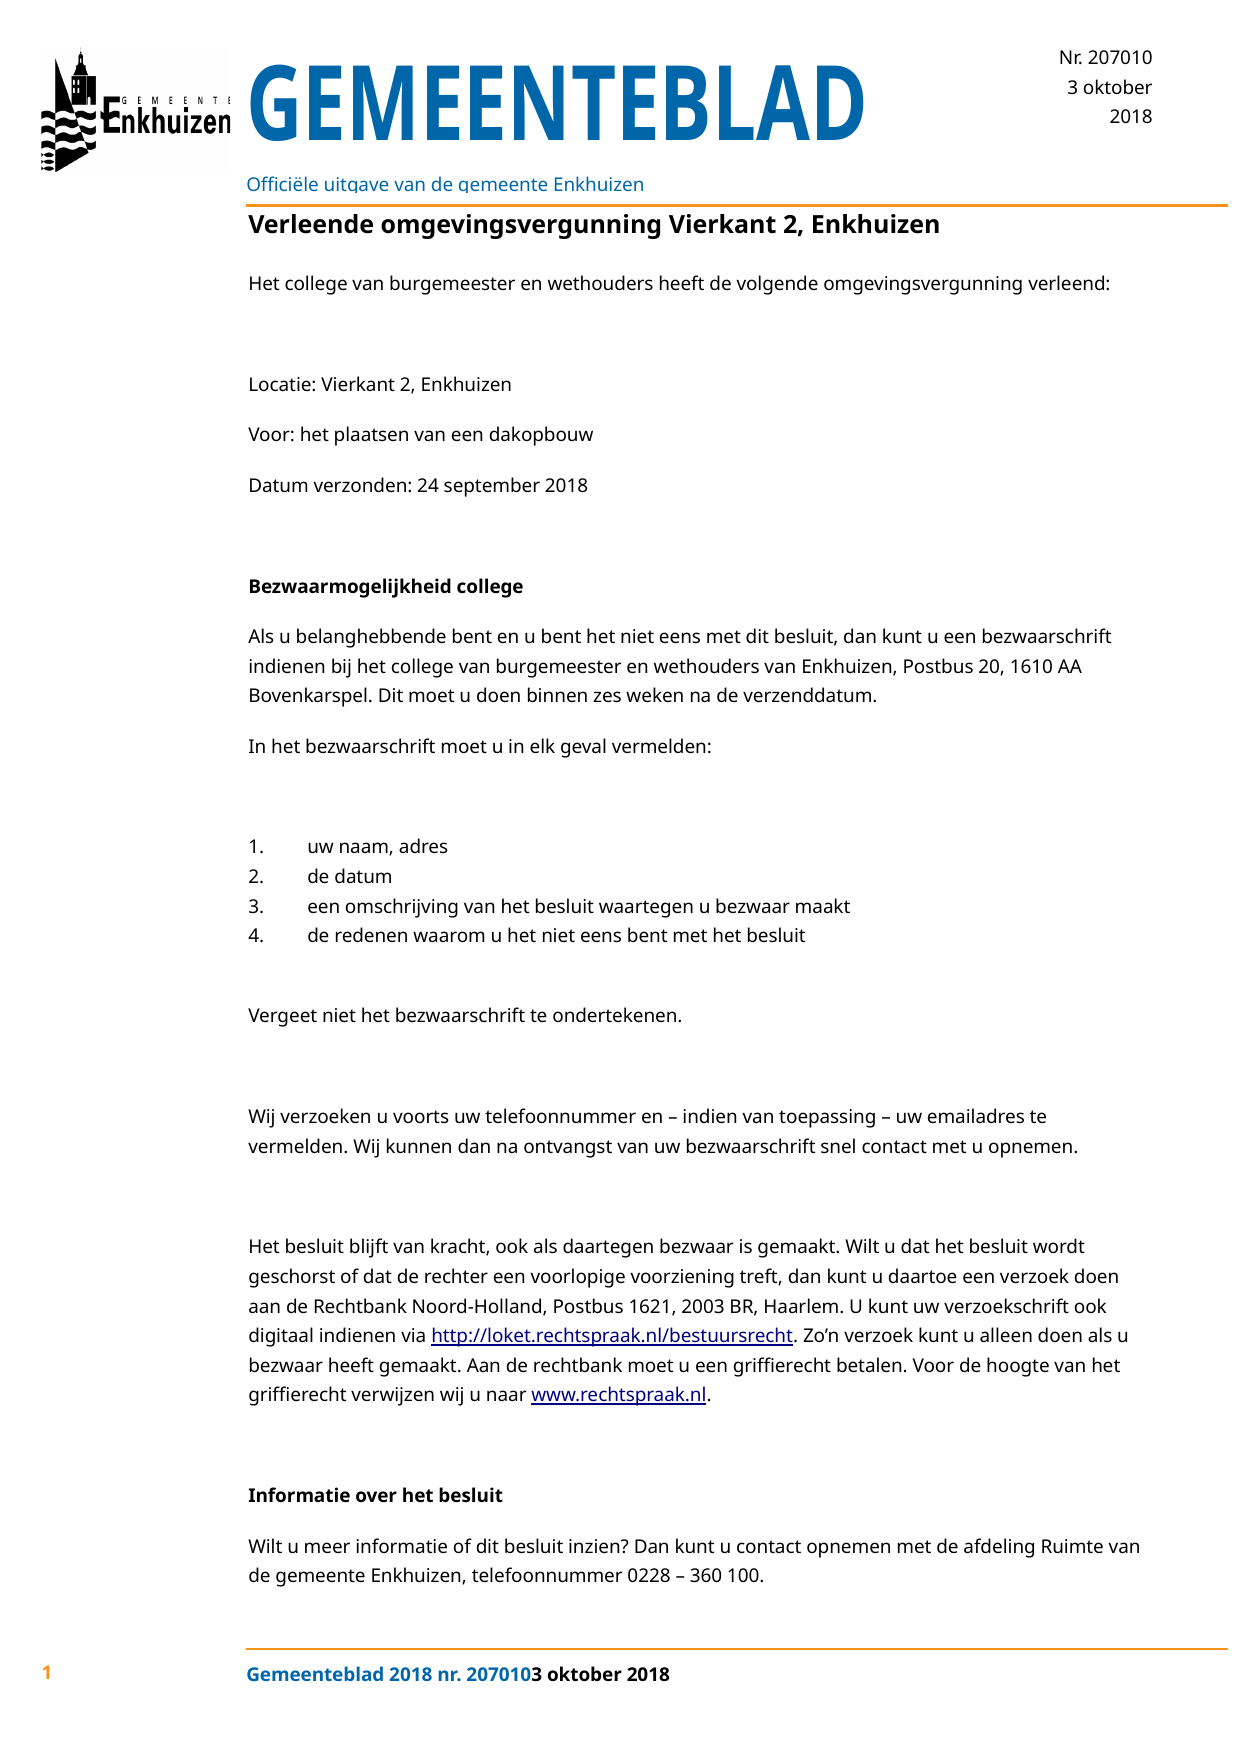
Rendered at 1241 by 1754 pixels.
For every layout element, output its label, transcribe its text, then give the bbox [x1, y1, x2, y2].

text Het besluit blijft van kracht, ook als daartegen bezwaar is gemaakt. Wilt u dat het besluit wordt geschorst of dat de rechter een voorlopige voorziening treft, dan kunt u daartoe een verzoek doen aan de Rechtbank Noord-Holland, Postbus 1621, 2003 BR, Haarlem. U kunt uw verzoekschrift ook digitaal indienen via http://loket.rechtspraak.nl/bestuursrecht. Zo’n verzoek kunt u alleen doen als u bezwaar heeft gemaakt. Aan de rechtbank moet u een griffierecht betalen. Voor de hoogte van het griffierecht verwijzen wij u naar www.rechtspraak.nl. [248, 1234, 1152, 1407]
list de redenen waarom u het niet eens bent met het besluit [248, 922, 1152, 948]
text Locatie: Vierkant 2, Enkhuizen [248, 371, 1152, 397]
text Informatie over het besluit [248, 1482, 1152, 1508]
list een omschrijving van het besluit waartegen u bezwaar maakt [248, 893, 1152, 918]
text Voor: het plaatsen van een dakopbouw [248, 422, 1152, 447]
list uw naam, adres [248, 834, 1152, 859]
text Bezwaarmogelijkheid college [248, 573, 1152, 598]
text Als u belanghebbende bent en u bent het niet eens met dit besluit, dan kunt u een bezwaarschrift indienen bij het college van burgemeester en wethouders van Enkhuizen, Postbus 20, 1610 AA Bovenkarspel. Dit moet u doen binnen zes weken na de verzenddatum. [248, 623, 1152, 708]
text Wilt u meer informatie of dit besluit inzien? Dan kunt u contact opnemen met de afdeling Ruimte van de gemeente Enkhuizen, telefoonnummer 0228 – 360 100. [248, 1533, 1152, 1588]
text Verleende omgevingsvergunning Vierkant 2, Enkhuizen [248, 207, 1152, 241]
text Het college van burgemeester en wethouders heeft de volgende omgevingsvergunning verleend: [248, 270, 1152, 296]
picture [41, 47, 231, 172]
list de datum [248, 863, 1152, 889]
text Datum verzonden: 24 september 2018 [248, 472, 1152, 498]
text Vergeet niet het bezwaarschrift te ondertekenen. [248, 1002, 1152, 1028]
text Wij verzoeken u voorts uw telefoonnummer en – indien van toepassing – uw emailadres te vermelden. Wij kunnen dan na ontvangst van uw bezwaarschrift snel contact met u opnemen. [248, 1103, 1152, 1158]
text In het bezwaarschrift moet u in elk geval vermelden: [248, 733, 1152, 758]
